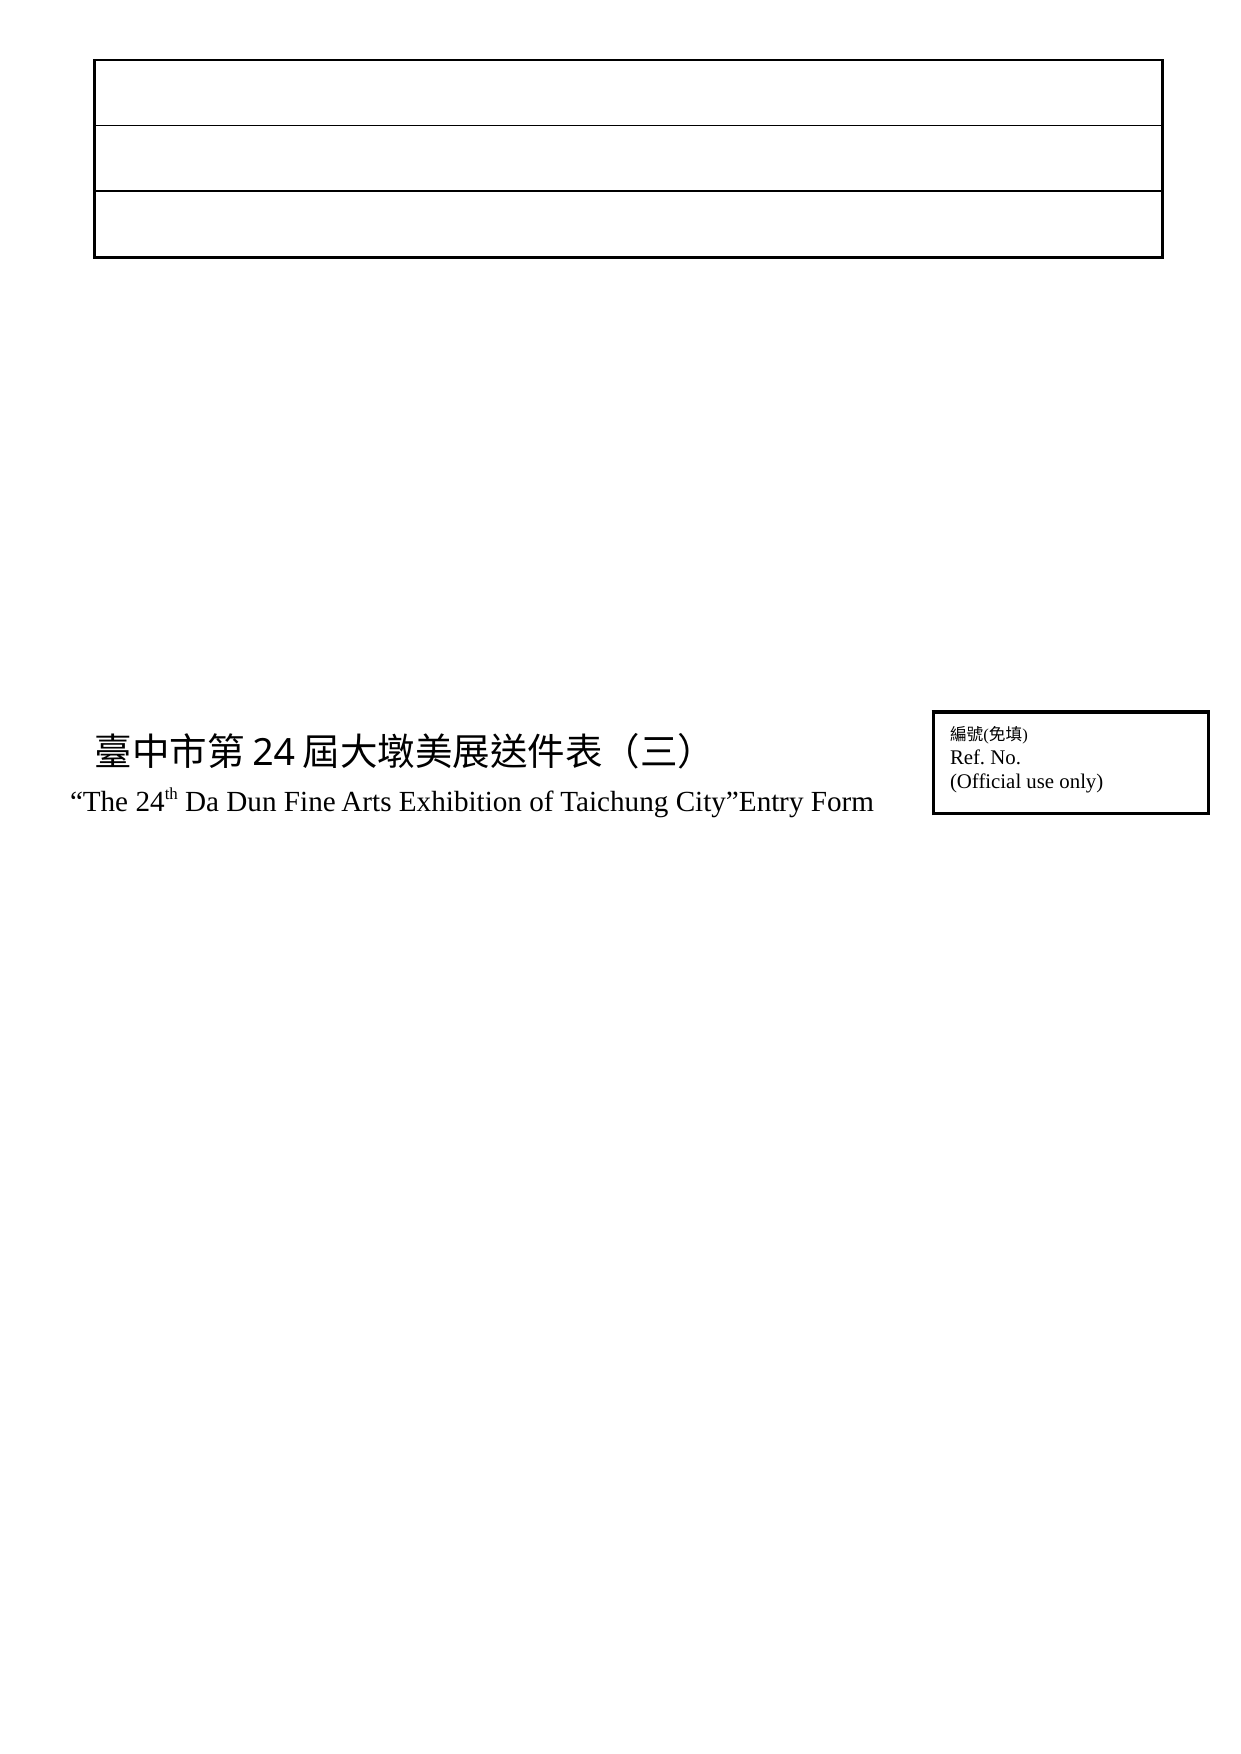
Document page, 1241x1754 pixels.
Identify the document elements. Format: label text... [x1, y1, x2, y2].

text Ref. No. [950, 745, 1192, 769]
table_cell [96, 192, 1161, 256]
text 編號(免填) [950, 721, 1192, 745]
text (Official use only) [950, 769, 1192, 793]
text [935, 714, 1207, 812]
table_cell [96, 61, 1161, 125]
text 臺中市第24屆大墩美展送件表（三） [94, 729, 932, 775]
text “The 24th Da Dun Fine Arts Exhibition of Taichung City”Entry Form [70, 775, 1175, 821]
table_cell [96, 126, 1161, 190]
